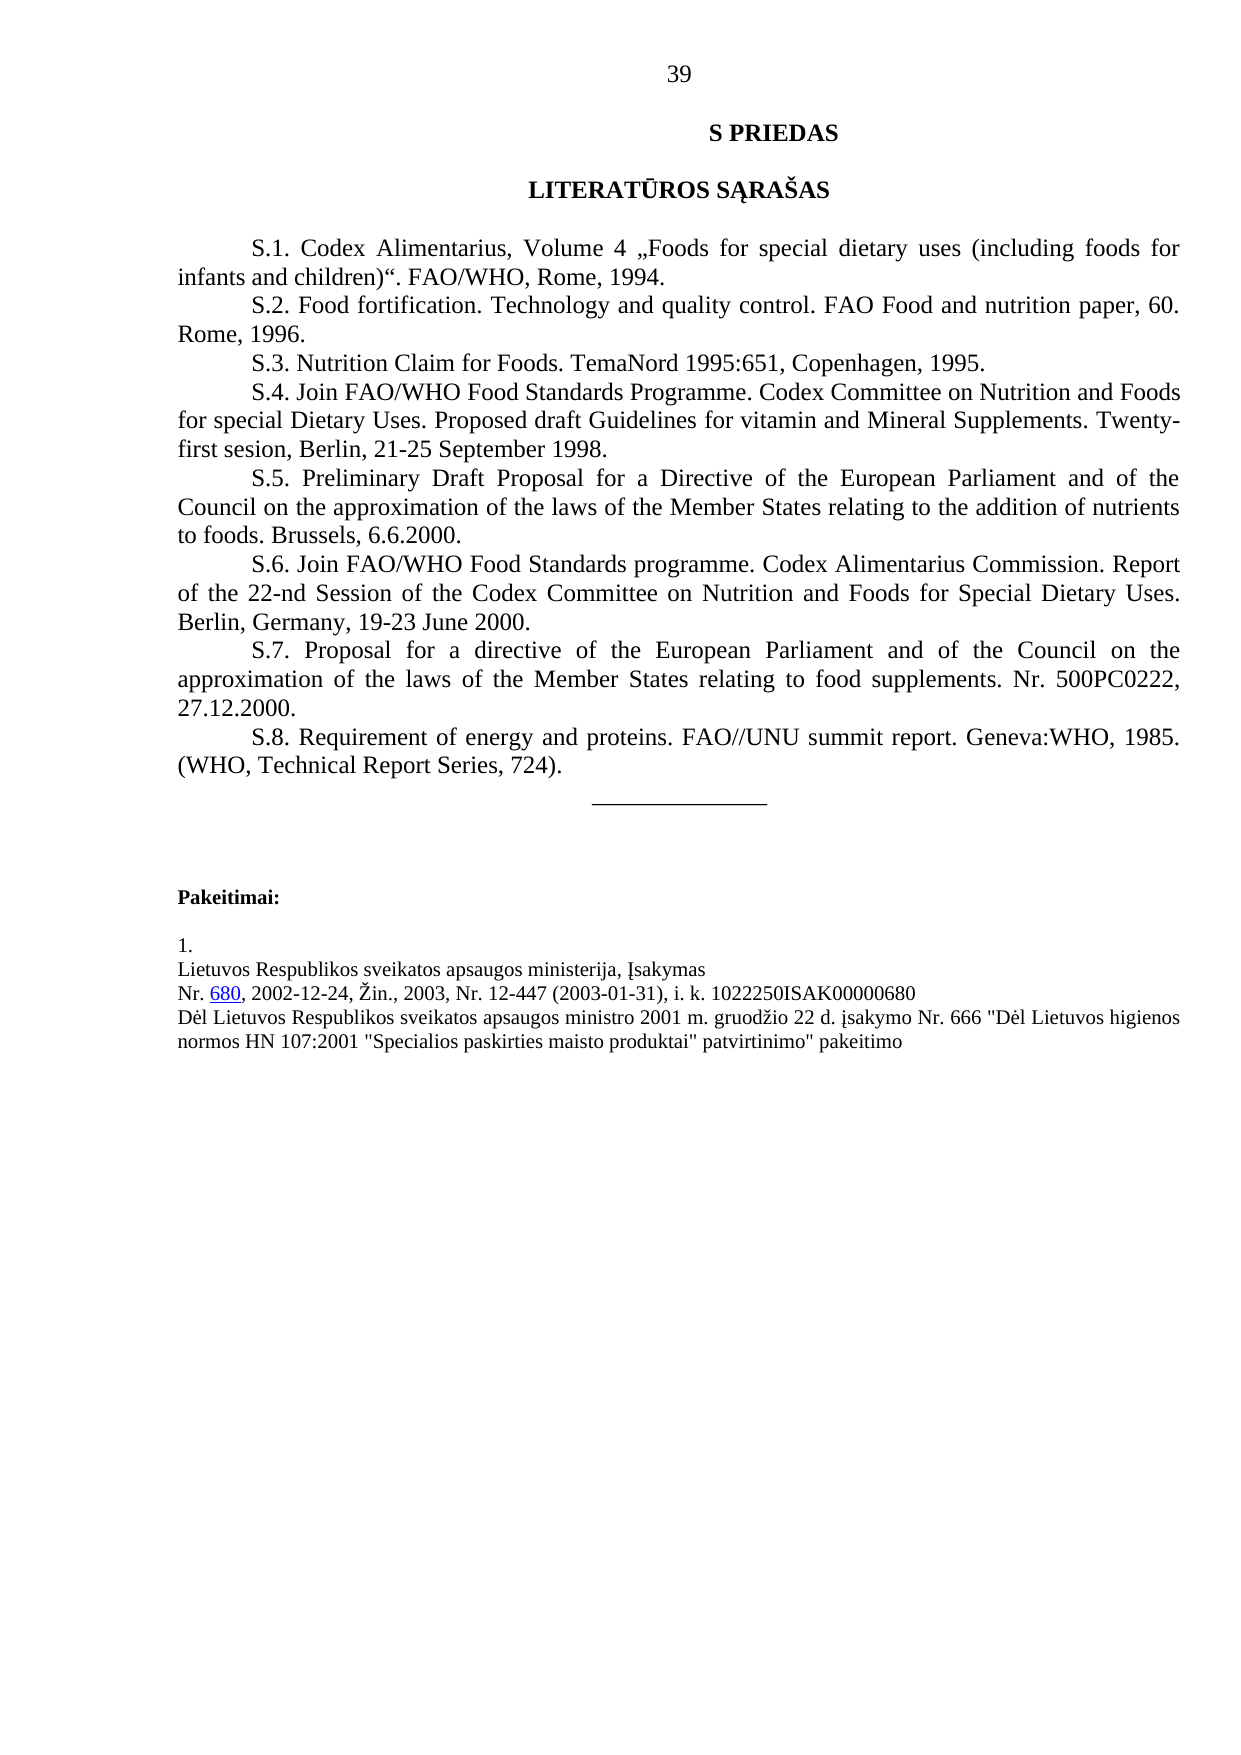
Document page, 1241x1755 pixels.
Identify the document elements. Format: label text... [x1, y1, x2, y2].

text S.3. Nutrition Claim for Foods. TemaNord 1995:651, Copenhagen, 1995. [177, 348, 1181, 377]
text Nr. 680, 2002-12-24, Žin., 2003, Nr. 12-447 (2003-01-31), i. k. 1022250ISAK00000680 [177, 981, 1181, 1005]
text S.2. Food fortification. Technology and quality control. FAO Food and nutrition paper, 60. Rome, 1996. [177, 291, 1181, 348]
text ______________ [177, 779, 1181, 808]
text S.6. Join FAO/WHO Food Standards programme. Codex Alimentarius Commission. Report of the 22-nd Session of the Codex Committee on Nutrition and Foods for Special Dietary Uses. Berlin, Germany, 19-23 June 2000. [177, 549, 1181, 636]
text S PRIEDAS [177, 118, 1181, 147]
text S.4. Join FAO/WHO Food Standards Programme. Codex Committee on Nutrition and Foods for special Dietary Uses. Proposed draft Guidelines for vitamin and Mineral Supplements. Twenty-first sesion, Berlin, 21-25 September 1998. [177, 377, 1181, 463]
text 1. [177, 933, 1181, 957]
text Pakeitimai: [177, 885, 1181, 909]
text Dėl Lietuvos Respublikos sveikatos apsaugos ministro 2001 m. gruodžio 22 d. įsakymo Nr. 666 "Dėl Lietuvos higienos normos HN 107:2001 "Specialios paskirties maisto produktai" patvirtinimo" pakeitimo [177, 1005, 1181, 1053]
text S.1. Codex Alimentarius, Volume 4 „Foods for special dietary uses (including foods for infants and children)“. FAO/WHO, Rome, 1994. [177, 233, 1181, 291]
text LITERATŪROS SĄRAŠAS [177, 176, 1181, 204]
text Lietuvos Respublikos sveikatos apsaugos ministerija, Įsakymas [177, 957, 1181, 981]
text S.7. Proposal for a directive of the European Parliament and of the Council on the approximation of the laws of the Member States relating to food supplements. Nr. 500PC0222, 27.12.2000. [177, 636, 1181, 722]
text S.8. Requirement of energy and proteins. FAO//UNU summit report. Geneva:WHO, 1985. (WHO, Technical Report Series, 724). [177, 722, 1181, 779]
text S.5. Preliminary Draft Proposal for a Directive of the European Parliament and of the Council on the approximation of the laws of the Member States relating to the addition of nutrients to foods. Brussels, 6.6.2000. [177, 463, 1181, 549]
